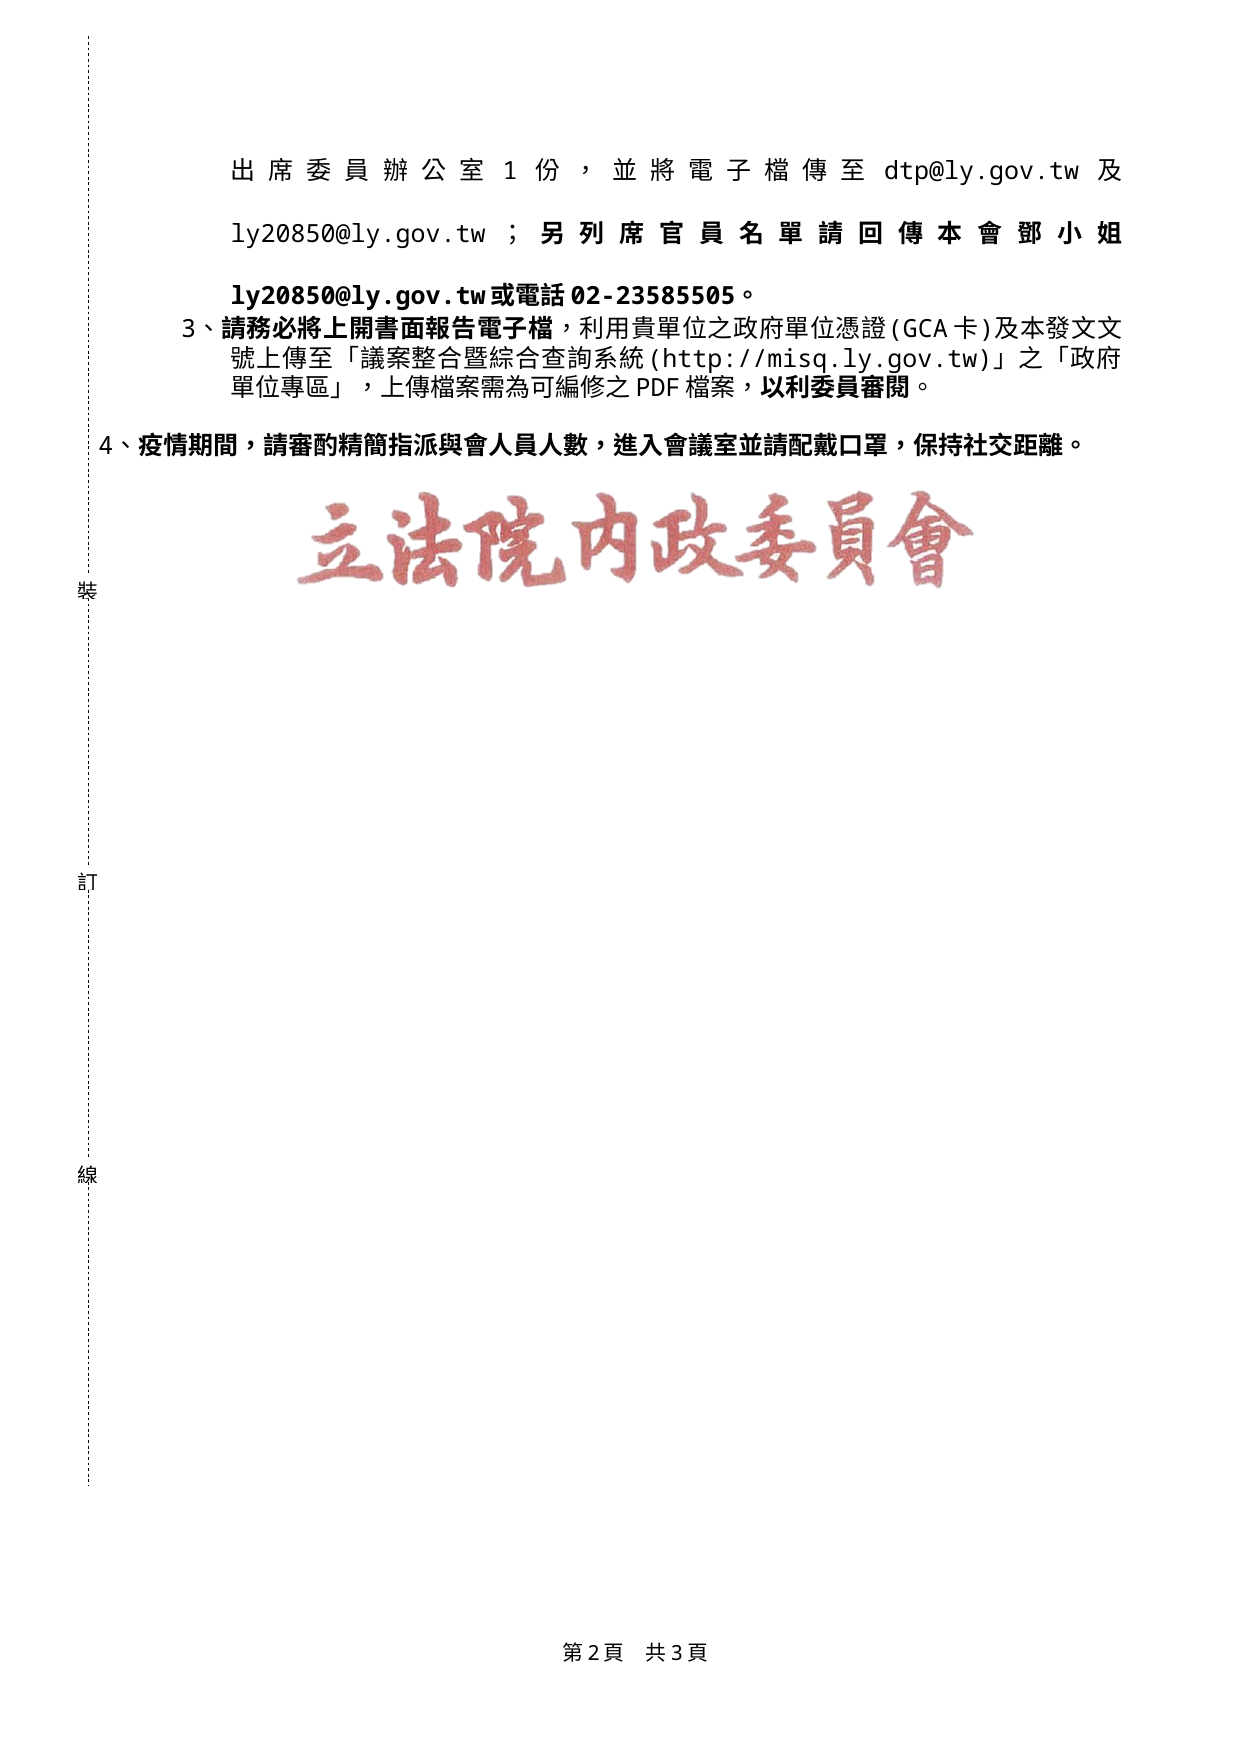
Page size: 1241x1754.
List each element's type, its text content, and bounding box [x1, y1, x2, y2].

list 請務必將上開書面報告電子檔，利用貴單位之政府單位憑證(GCA卡)及本發文文號上傳至「議案整合暨綜合查詢系統(http://misq.ly.gov.tw)」之「政府單位專區」，上傳檔案需為可編修之PDF檔案，以利委員審閱。 [181, 314, 1122, 402]
list 出席委員辦公室1份，並將電子檔傳至dtp@ly.gov.tw及ly20850@ly.gov.tw；另列席官員名單請回傳本會鄧小姐ly20850@ly.gov.tw或電話02-23585505。 [181, 127, 1122, 314]
list 疫情期間，請審酌精簡指派與會人員人數，進入會議室並請配戴口罩，保持社交距離。 [98, 402, 1122, 464]
